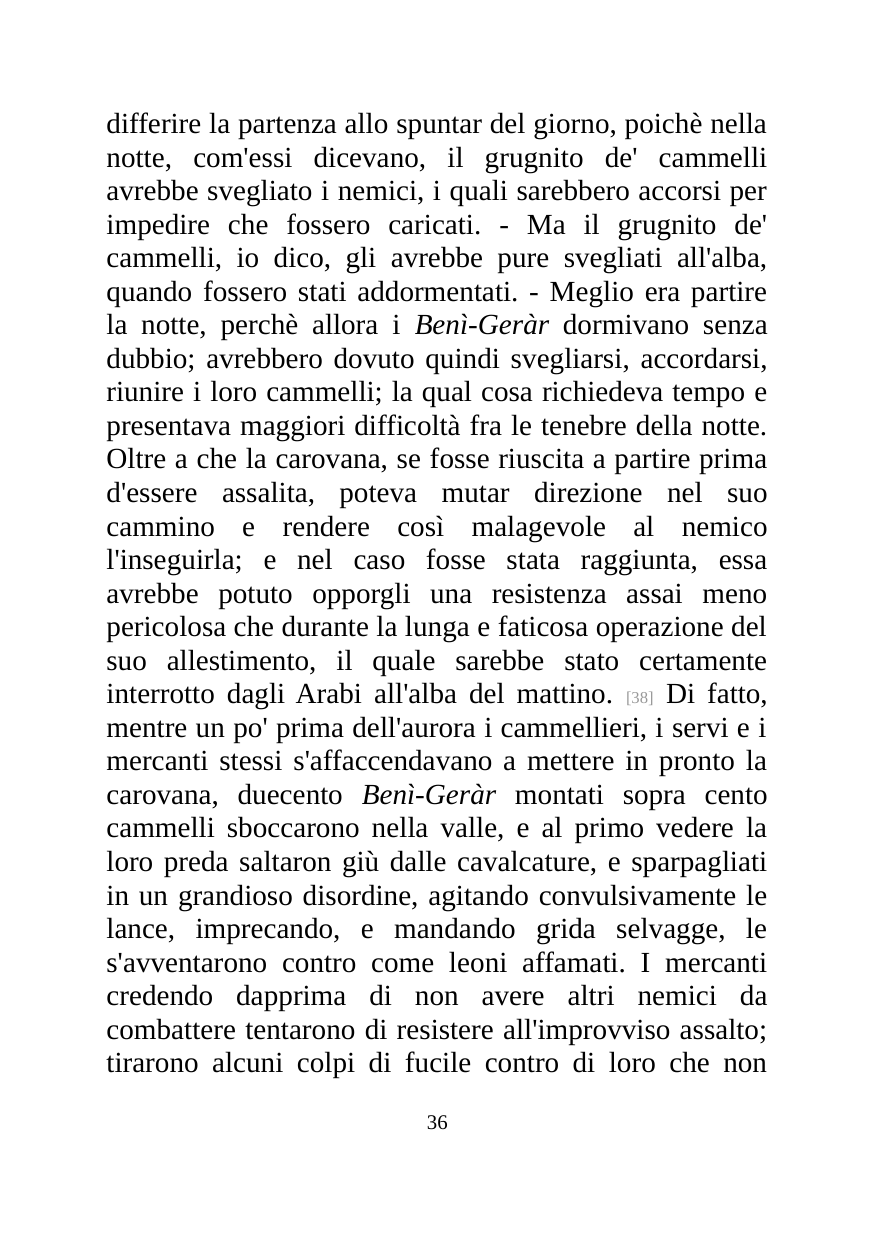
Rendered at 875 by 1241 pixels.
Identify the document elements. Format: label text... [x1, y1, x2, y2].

text differire la partenza allo spuntar del giorno, poichè nella notte, com'essi dicevano, il grugnito de' cammelli avrebbe svegliato i nemici, i quali sarebbero accorsi per impedire che fossero caricati. - Ma il grugnito de' cammelli, io dico, gli avrebbe pure svegliati all'alba, quando fossero stati addormentati. - Meglio era partire la notte, perchè allora i Benì-Geràr dormivano senza dubbio; avrebbero dovuto quindi svegliarsi, accordarsi, riunire i loro cammelli; la qual cosa richiedeva tempo e presentava maggiori difficoltà fra le tenebre della notte. Oltre a che la carovana, se fosse riuscita a partire prima d'essere assalita, poteva mutar direzione nel suo cammino e rendere così malagevole al nemico l'inseguirla; e nel caso fosse stata raggiunta, essa avrebbe potuto opporgli una resistenza assai meno pericolosa che durante la lunga e faticosa operazione del suo allestimento, il quale sarebbe stato certamente interrotto dagli Arabi all'alba del mattino. [38] Di fatto, mentre un po' prima dell'aurora i cammellieri, i servi e i mercanti stessi s'affaccendavano a mettere in pronto la carovana, duecento Benì-Geràr montati sopra cento cammelli sboccarono nella valle, e al primo vedere la loro preda saltaron giù dalle cavalcature, e sparpagliati in un grandioso disordine, agitando convulsivamente le lance, imprecando, e mandando grida selvagge, le s'avventarono contro come leoni affamati. I mercanti credendo dapprima di non avere altri nemici da combattere tentarono di resistere all'improvviso assalto; tirarono alcuni colpi di fucile contro di loro che non [106, 106, 768, 1079]
